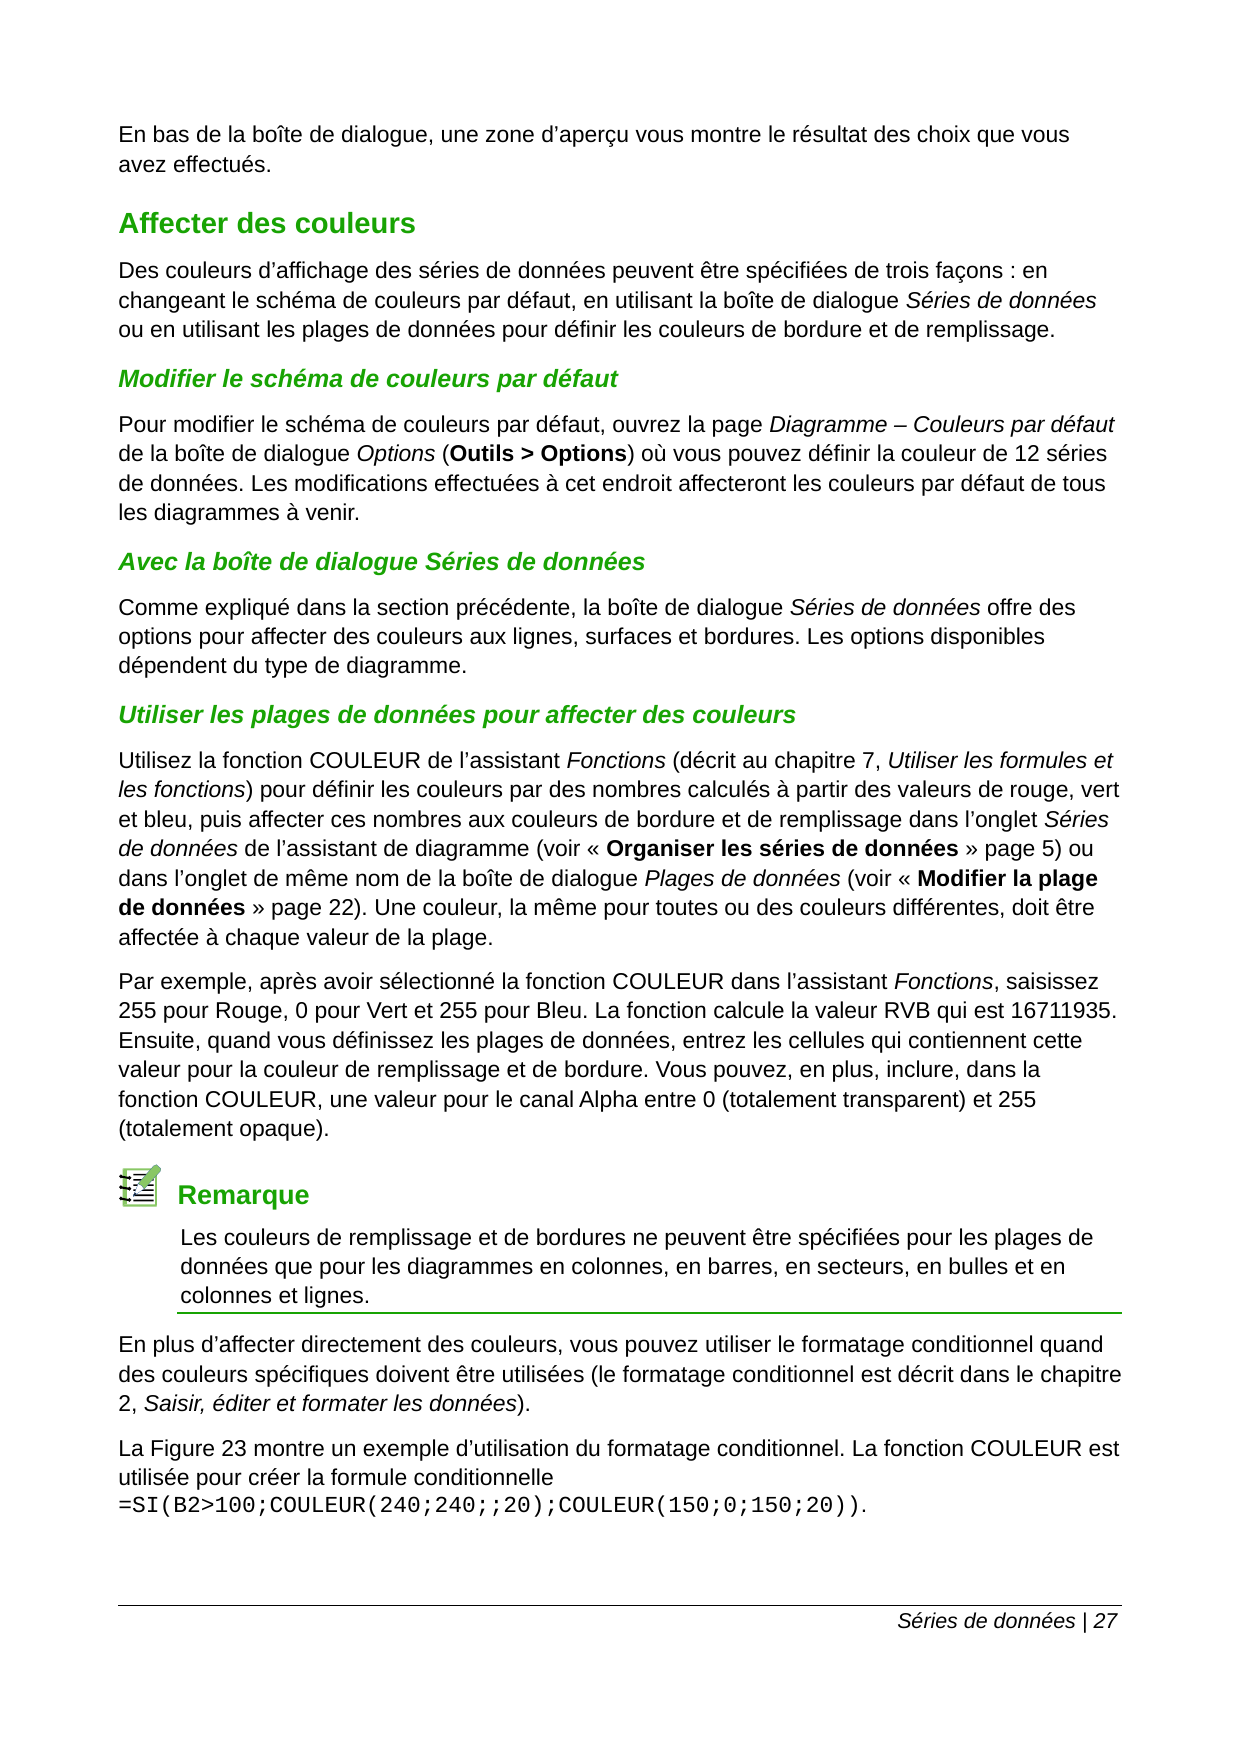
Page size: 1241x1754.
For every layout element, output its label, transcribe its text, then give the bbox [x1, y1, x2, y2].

subtitle Modifier le schéma de couleurs par défaut [118, 363, 1122, 393]
list Remarque [118, 1163, 1122, 1210]
text En bas de la boîte de dialogue, une zone d’aperçu vous montre le résultat des choix que vous avez effectués. [118, 118, 1122, 177]
text Des couleurs d’affichage des séries de données peuvent être spécifiées de trois façons : en changeant le schéma de couleurs par défaut, en utilisant la boîte de dialogue Séries de données ou en utilisant les plages de données pour définir les couleurs de bordure et de remplissage. [118, 254, 1122, 343]
subtitle Affecter des couleurs [118, 206, 1122, 240]
subtitle Avec la boîte de dialogue Séries de données [118, 546, 1122, 576]
text La Figure 23 montre un exemple d’utilisation du formatage conditionnel. La fonction COULEUR est utilisée pour créer la formule conditionnelle =SI(B2>100;COULEUR(240;240;;20);COULEUR(150;0;150;20)). [118, 1431, 1122, 1520]
text Par exemple, après avoir sélectionné la fonction COULEUR dans l’assistant Fonctions, saisissez 255 pour Rouge, 0 pour Vert et 255 pour Bleu. La fonction calcule la valeur RVB qui est 16711935. Ensuite, quand vous définissez les plages de données, entrez les cellules qui contiennent cette valeur pour la couleur de remplissage et de bordure. Vous pouvez, en plus, inclure, dans la fonction COULEUR, une valeur pour le canal Alpha entre 0 (totalement transparent) et 255 (totalement opaque). [118, 964, 1122, 1141]
text En plus d’affecter directement des couleurs, vous pouvez utiliser le formatage conditionnel quand des couleurs spécifiques doivent être utilisées (le formatage conditionnel est décrit dans le chapitre 2, Saisir, éditer et formater les données). [118, 1328, 1122, 1417]
text Les couleurs de remplissage et de bordures ne peuvent être spécifiées pour les plages de données que pour les diagrammes en colonnes, en barres, en secteurs, en bulles et en colonnes et lignes. [177, 1217, 1122, 1312]
text Utilisez la fonction COULEUR de l’assistant Fonctions (décrit au chapitre 7, Utiliser les formules et les fonctions) pour définir les couleurs par des nombres calculés à partir des valeurs de rouge, vert et bleu, puis affecter ces nombres aux couleurs de bordure et de remplissage dans l’onglet Séries de données de l’assistant de diagramme (voir « Organiser les séries de données » page 5) ou dans l’onglet de même nom de la boîte de dialogue Plages de données (voir « Modifier la plage de données » page 22). Une couleur, la même pour toutes ou des couleurs différentes, doit être affectée à chaque valeur de la plage. [118, 743, 1122, 950]
text Comme expliqué dans la section précédente, la boîte de dialogue Séries de données offre des options pour affecter des couleurs aux lignes, surfaces et bordures. Les options disponibles dépendent du type de diagramme. [118, 590, 1122, 679]
text Pour modifier le schéma de couleurs par défaut, ouvrez la page Diagramme – Couleurs par défaut de la boîte de dialogue Options (Outils > Options) où vous pouvez définir la couleur de 12 séries de données. Les modifications effectuées à cet endroit affecteront les couleurs par défaut de tous les diagrammes à venir. [118, 408, 1122, 526]
subtitle Utiliser les plages de données pour affecter des couleurs [118, 699, 1122, 729]
